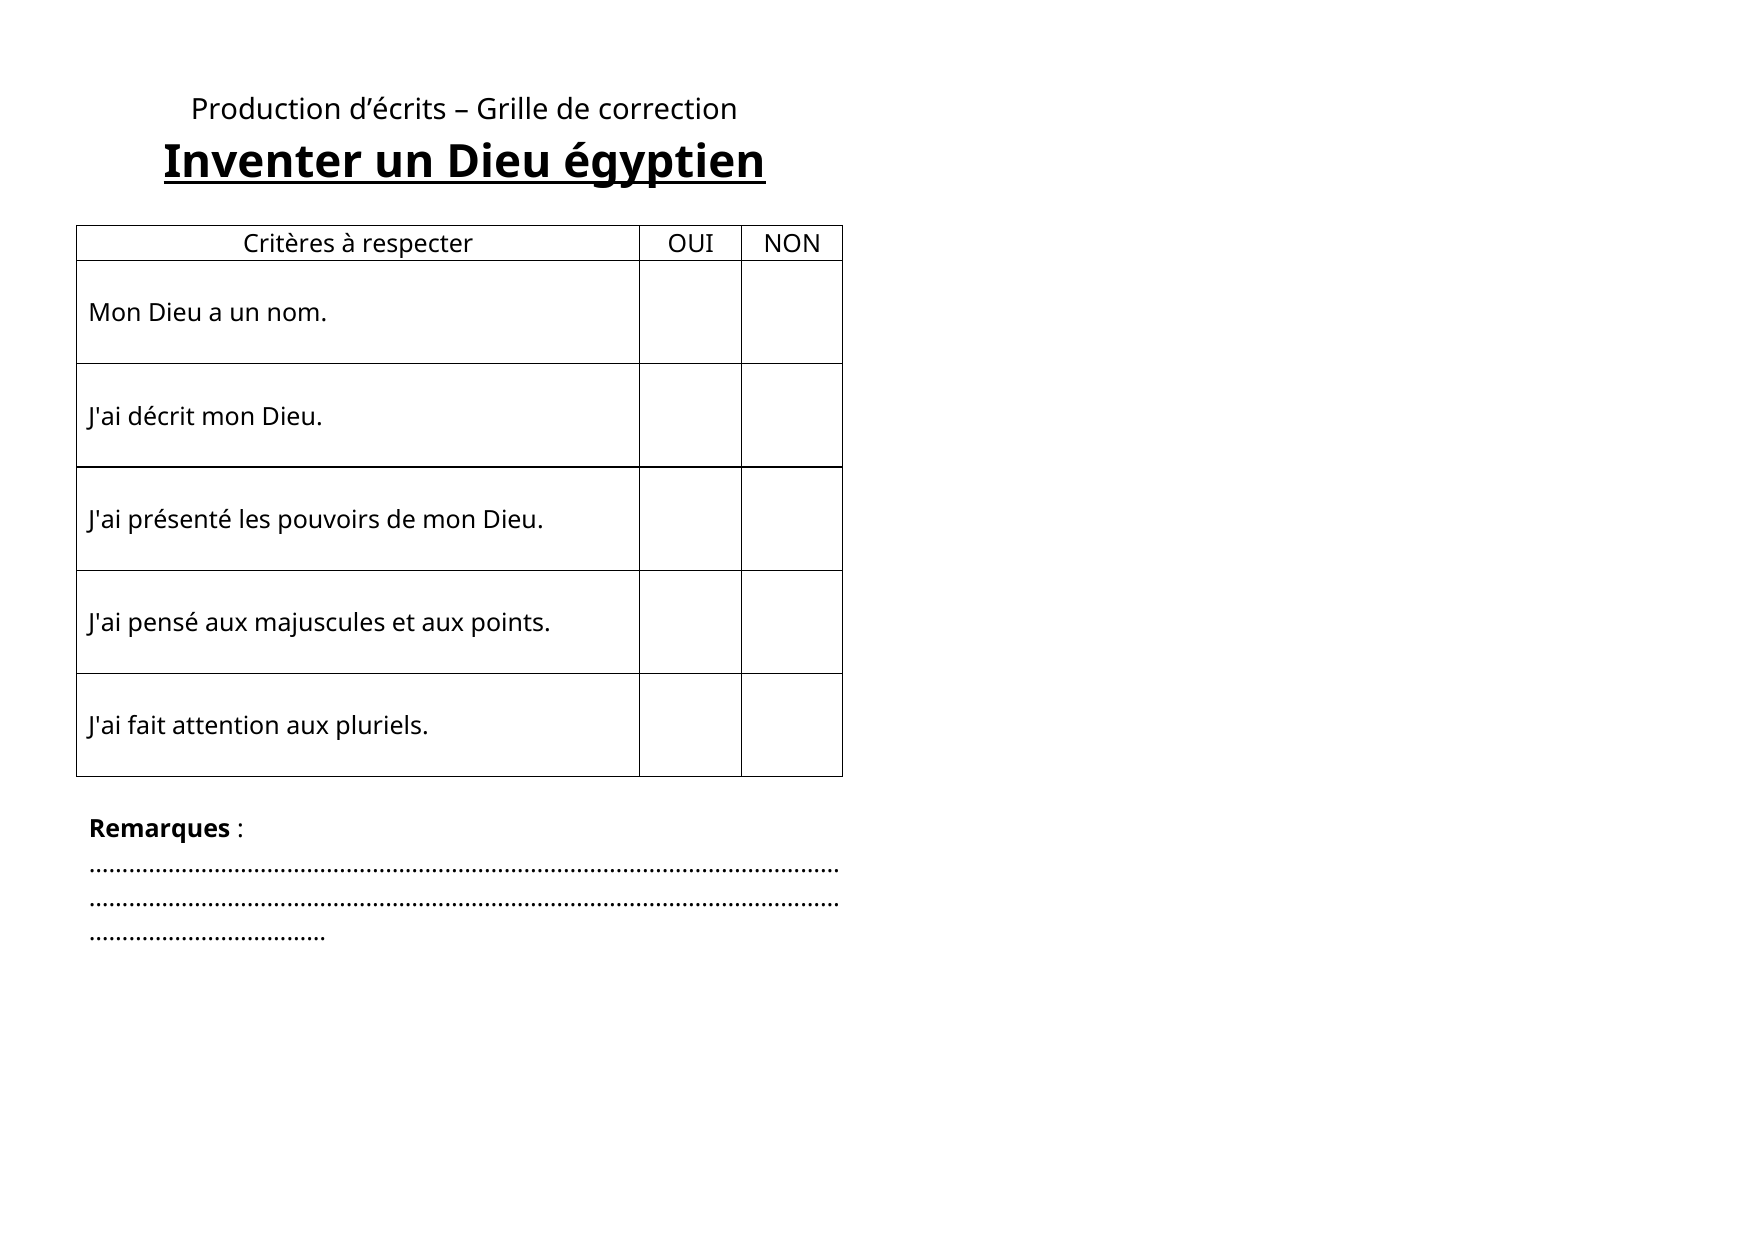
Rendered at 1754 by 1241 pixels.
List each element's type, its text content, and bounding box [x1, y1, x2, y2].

table_cell J'ai décrit mon Dieu. [77, 364, 639, 466]
table_cell [742, 364, 842, 466]
table_header NON [742, 226, 842, 260]
table_cell [640, 468, 741, 569]
text Remarques : [89, 811, 840, 845]
text Inventer un Dieu égyptien [89, 128, 840, 191]
table_cell [742, 261, 842, 363]
table_cell J'ai présenté les pouvoirs de mon Dieu. [77, 468, 639, 569]
table_cell [640, 364, 741, 466]
table_cell [742, 674, 842, 776]
table_cell [640, 571, 741, 673]
table_cell Mon Dieu a un nom. [77, 261, 639, 363]
table_cell [640, 674, 741, 776]
table_cell J'ai pensé aux majuscules et aux points. [77, 571, 639, 673]
table_cell J'ai fait attention aux pluriels. [77, 674, 639, 776]
table_header Critères à respecter [77, 226, 639, 260]
text ………………………………………………………………………………………………………………………………………………………………………………………………………………………………………… [89, 845, 840, 947]
text Production d’écrits – Grille de correction [89, 89, 840, 128]
table_cell [640, 261, 741, 363]
table_cell [742, 571, 842, 673]
table_header OUI [640, 226, 741, 260]
table_cell [742, 468, 842, 569]
